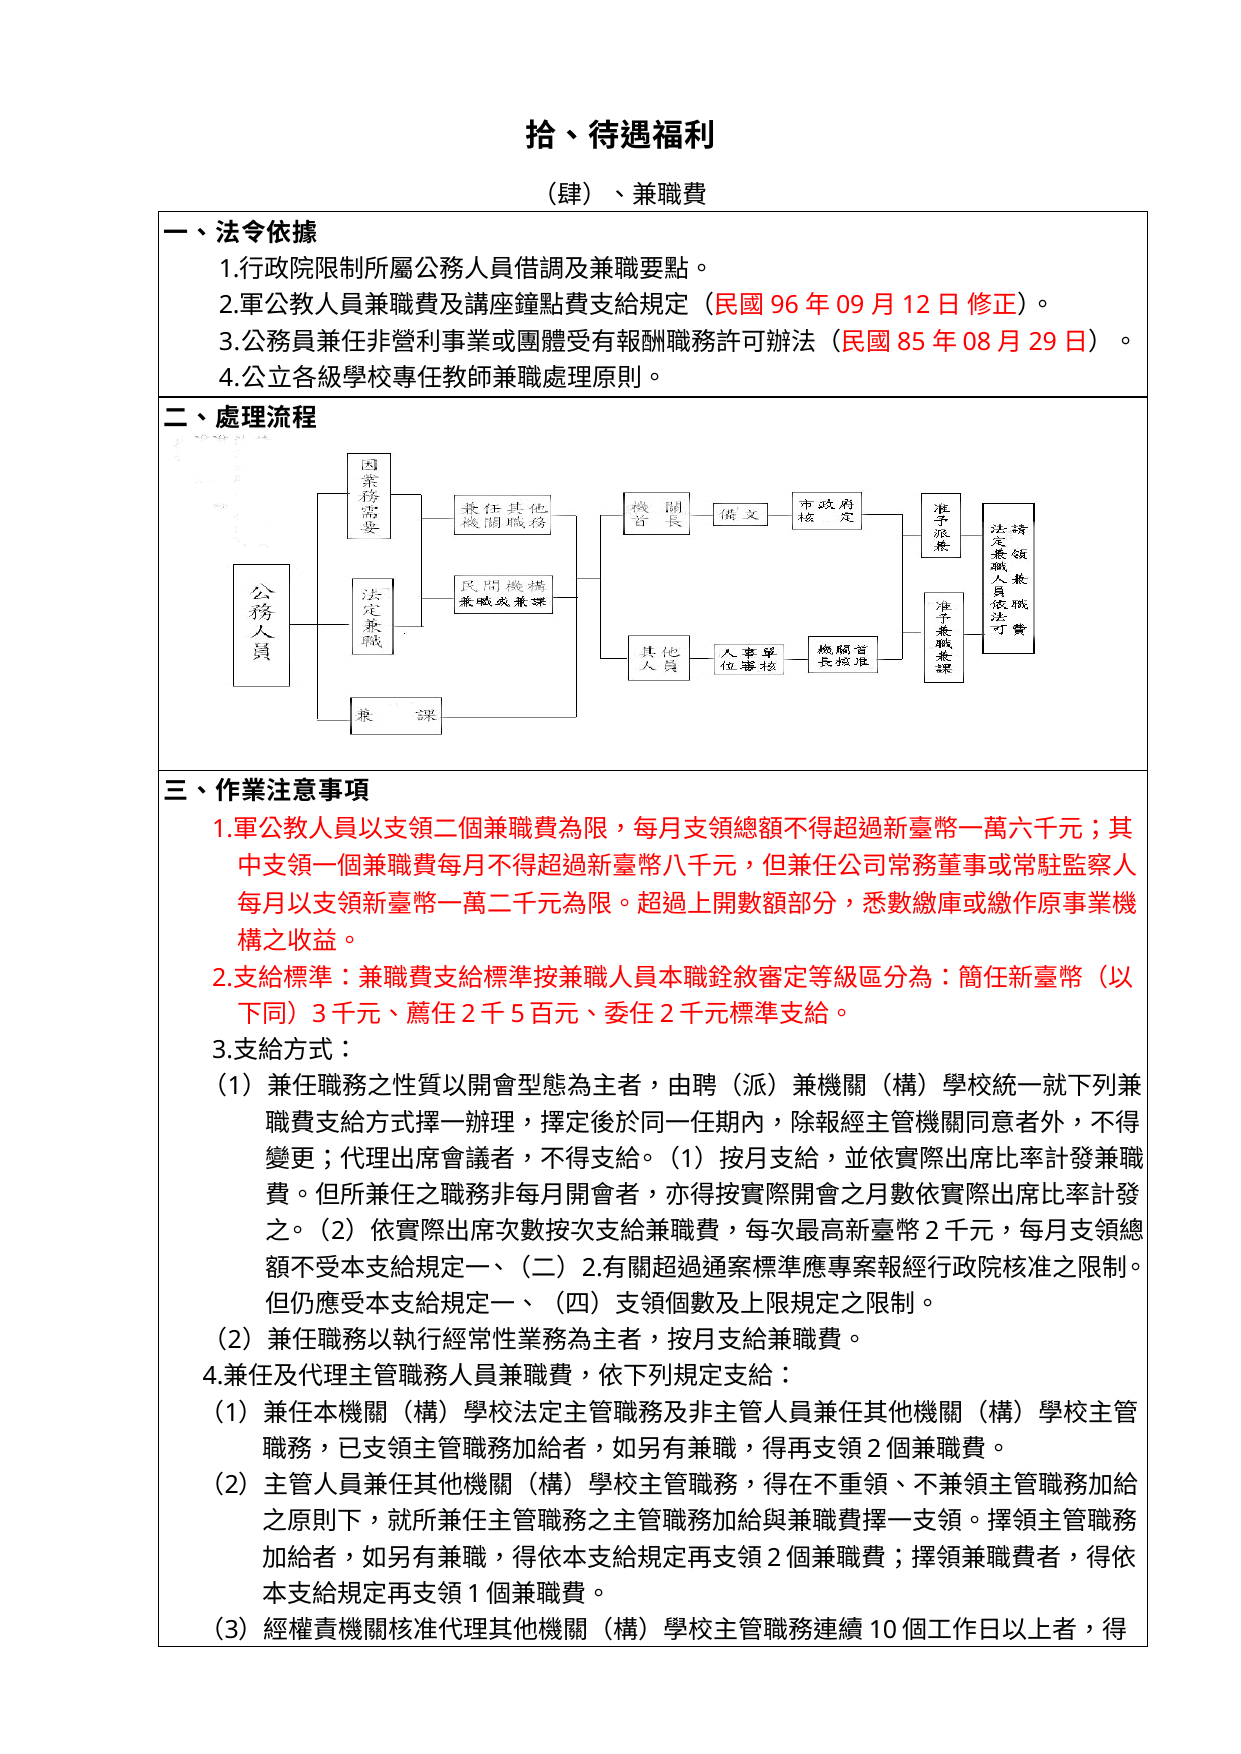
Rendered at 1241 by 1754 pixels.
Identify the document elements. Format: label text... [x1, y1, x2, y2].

subtitle （肆）、兼職費 [148, 174, 1092, 211]
table_header 一、法令依據 1.行政院限制所屬公務人員借調及兼職要點。 2.軍公教人員兼職費及講座鐘點費支給規定（民國 96 年 09 月 12 日 修正）。 3.公務員兼任非營利事業或團體受有報酬職務許可辦法（民國 85 年 08 月 29 日）。 4.公立各級學校專任教師兼職處理原則。 [159, 212, 1147, 396]
table_cell 二、處理流程 [159, 398, 1147, 770]
table_cell 三、作業注意事項 1.軍公教人員以支領二個兼職費為限，每月支領總額不得超過新臺幣一萬六千元；其 中支領一個兼職費每月不得超過新臺幣八千元，但兼任公司常務董事或常駐監察人 每月以支領新臺幣一萬二千元為限。超過上開數額部分，悉數繳庫或繳作原事業機 構之收益。 2.支給標準：兼職費支給標準按兼職人員本職銓敘審定等級區分為：簡任新臺幣（以下同）3千元、薦任2千5百元、委任2千元標準支給。 3.支給方式： （1）兼任職務之性質以開會型態為主者，由聘（派）兼機關（構）學校統一就下列兼職費支給方式擇一辦理，擇定後於同一任期內，除報經主管機關同意者外，不得變更；代理出席會議者，不得支給。（1）按月支給，並依實際出席比率計發兼職費。但所兼任之職務非每月開會者，亦得按實際開會之月數依實際出席比率計發之。（2）依實際出席次數按次支給兼職費，每次最高新臺幣2千元，每月支領總額不受本支給規定一、（二）2.有關超過通案標準應專案報經行政院核准之限制。但仍應受本支給規定一、（四）支領個數及上限規定之限制。 （2）兼任職務以執行經常性業務為主者，按月支給兼職費。 4.兼任及代理主管職務人員兼職費，依下列規定支給： （1）兼任本機關（構）學校法定主管職務及非主管人員兼任其他機關（構）學校主管職務，已支領主管職務加給者，如另有兼職，得再支領2個兼職費。 （2）主管人員兼任其他機關（構）學校主管職務，得在不重領、不兼領主管職務加給之原則下，就所兼任主管職務之主管職務加給與兼職費擇一支領。擇領主管職務加給者，如另有兼職，得依本支給規定再支領2個兼職費；擇領兼職費者，得依本支給規定再支領1個兼職費。 （3）經權責機關核准代理其他機關（構）學校主管職務連續10個工作日以上者，得 [159, 771, 1147, 1646]
text 拾、待遇福利 [148, 110, 1092, 155]
picture [163, 433, 1069, 758]
